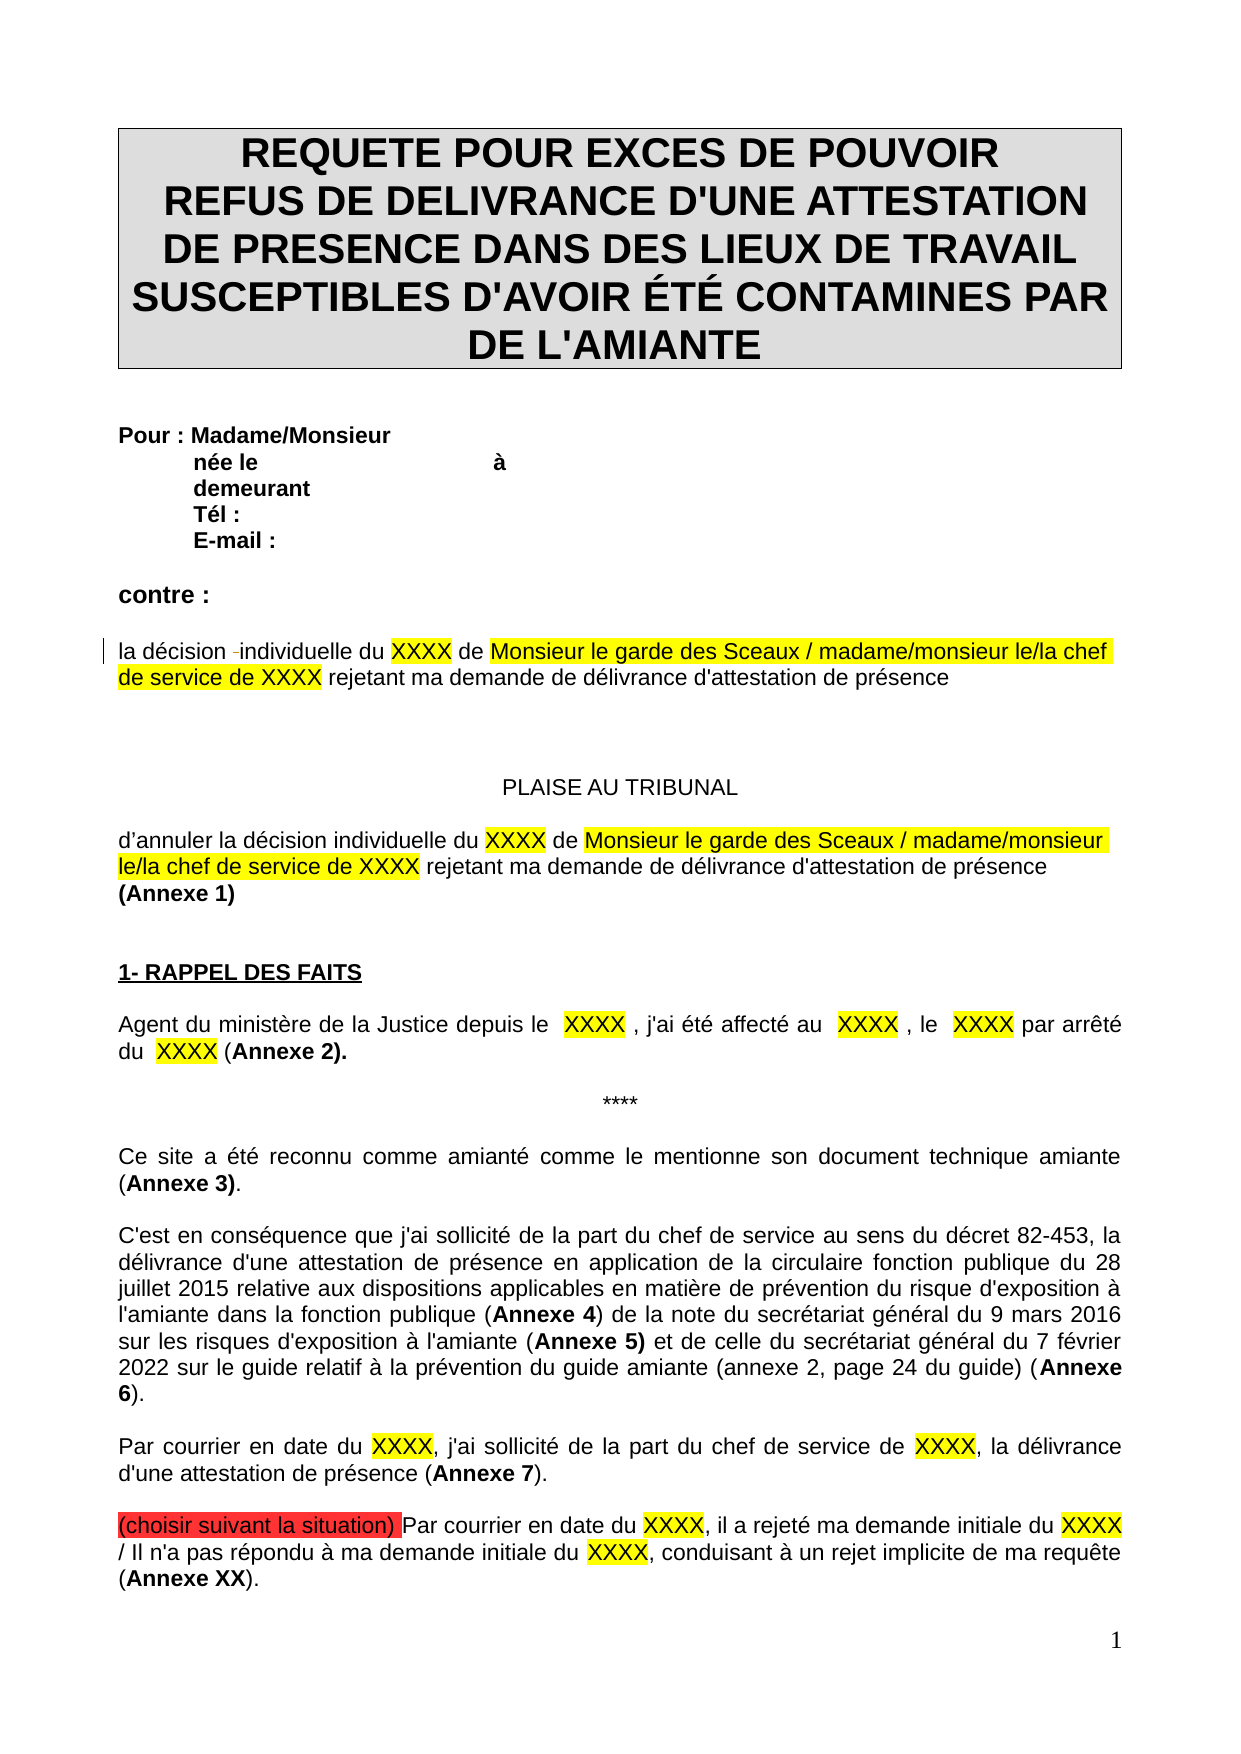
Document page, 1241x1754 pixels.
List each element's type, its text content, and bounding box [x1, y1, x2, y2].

text (choisir suivant la situation) Par courrier en date du XXXX, il a rejeté ma demande initiale du XXXX / Il n'a pas répondu à ma demande initiale du XXXX, conduisant à un rejet implicite de ma requête (Annexe XX). [118, 1512, 1122, 1591]
text E-mail : [118, 527, 1122, 554]
text née le à [118, 448, 1122, 475]
text REFUS DE DELIVRANCE D'UNE ATTESTATION DE PRESENCE DANS DES LIEUX DE TRAVAIL SUSCEPTIBLES D'AVOIR ÉTÉ CONTAMINES PAR DE L'AMIANTE [119, 176, 1121, 368]
text 1- RAPPEL DES FAITS [118, 959, 1122, 985]
text C'est en conséquence que j'ai sollicité de la part du chef de service au sens du décret 82-453, la délivrance d'une attestation de présence en application de la circulaire fonction publique du 28 juillet 2015 relative aux dispositions applicables en matière de prévention du risque d'exposition à l'amiante dans la fonction publique (Annexe 4) de la note du secrétariat général du 9 mars 2016 sur les risques d'exposition à l'amiante (Annexe 5) et de celle du secrétariat général du 7 février 2022 sur le guide relatif à la prévention du guide amiante (annexe 2, page 24 du guide) (Annexe 6). [118, 1222, 1122, 1407]
text la décision individuelle du XXXX de Monsieur le garde des Sceaux / madame/monsieur le/la chef de service de XXXX rejetant ma demande de délivrance d'attestation de présence [118, 638, 1122, 690]
text Pour : Madame/Monsieur [118, 422, 1122, 448]
text Agent du ministère de la Justice depuis le XXXX , j'ai été affecté au XXXX , le XXXX par arrêté du XXXX (Annexe 2). [118, 1011, 1122, 1064]
text demeurant [118, 475, 1122, 501]
text contre : [118, 580, 1122, 609]
text PLAISE AU TRIBUNAL [118, 774, 1122, 801]
text Par courrier en date du XXXX, j'ai sollicité de la part du chef de service de XXXX, la délivrance d'une attestation de présence (Annexe 7). [118, 1433, 1122, 1486]
text **** [118, 1091, 1122, 1117]
text Tél : [118, 501, 1122, 527]
text REQUETE POUR EXCES DE POUVOIR [119, 129, 1121, 176]
text d’annuler la décision individuelle du XXXX de Monsieur le garde des Sceaux / madame/monsieur le/la chef de service de XXXX rejetant ma demande de délivrance d'attestation de présence (Annexe 1) [118, 827, 1122, 906]
text Ce site a été reconnu comme amianté comme le mentionne son document technique amiante (Annexe 3). [118, 1143, 1122, 1196]
